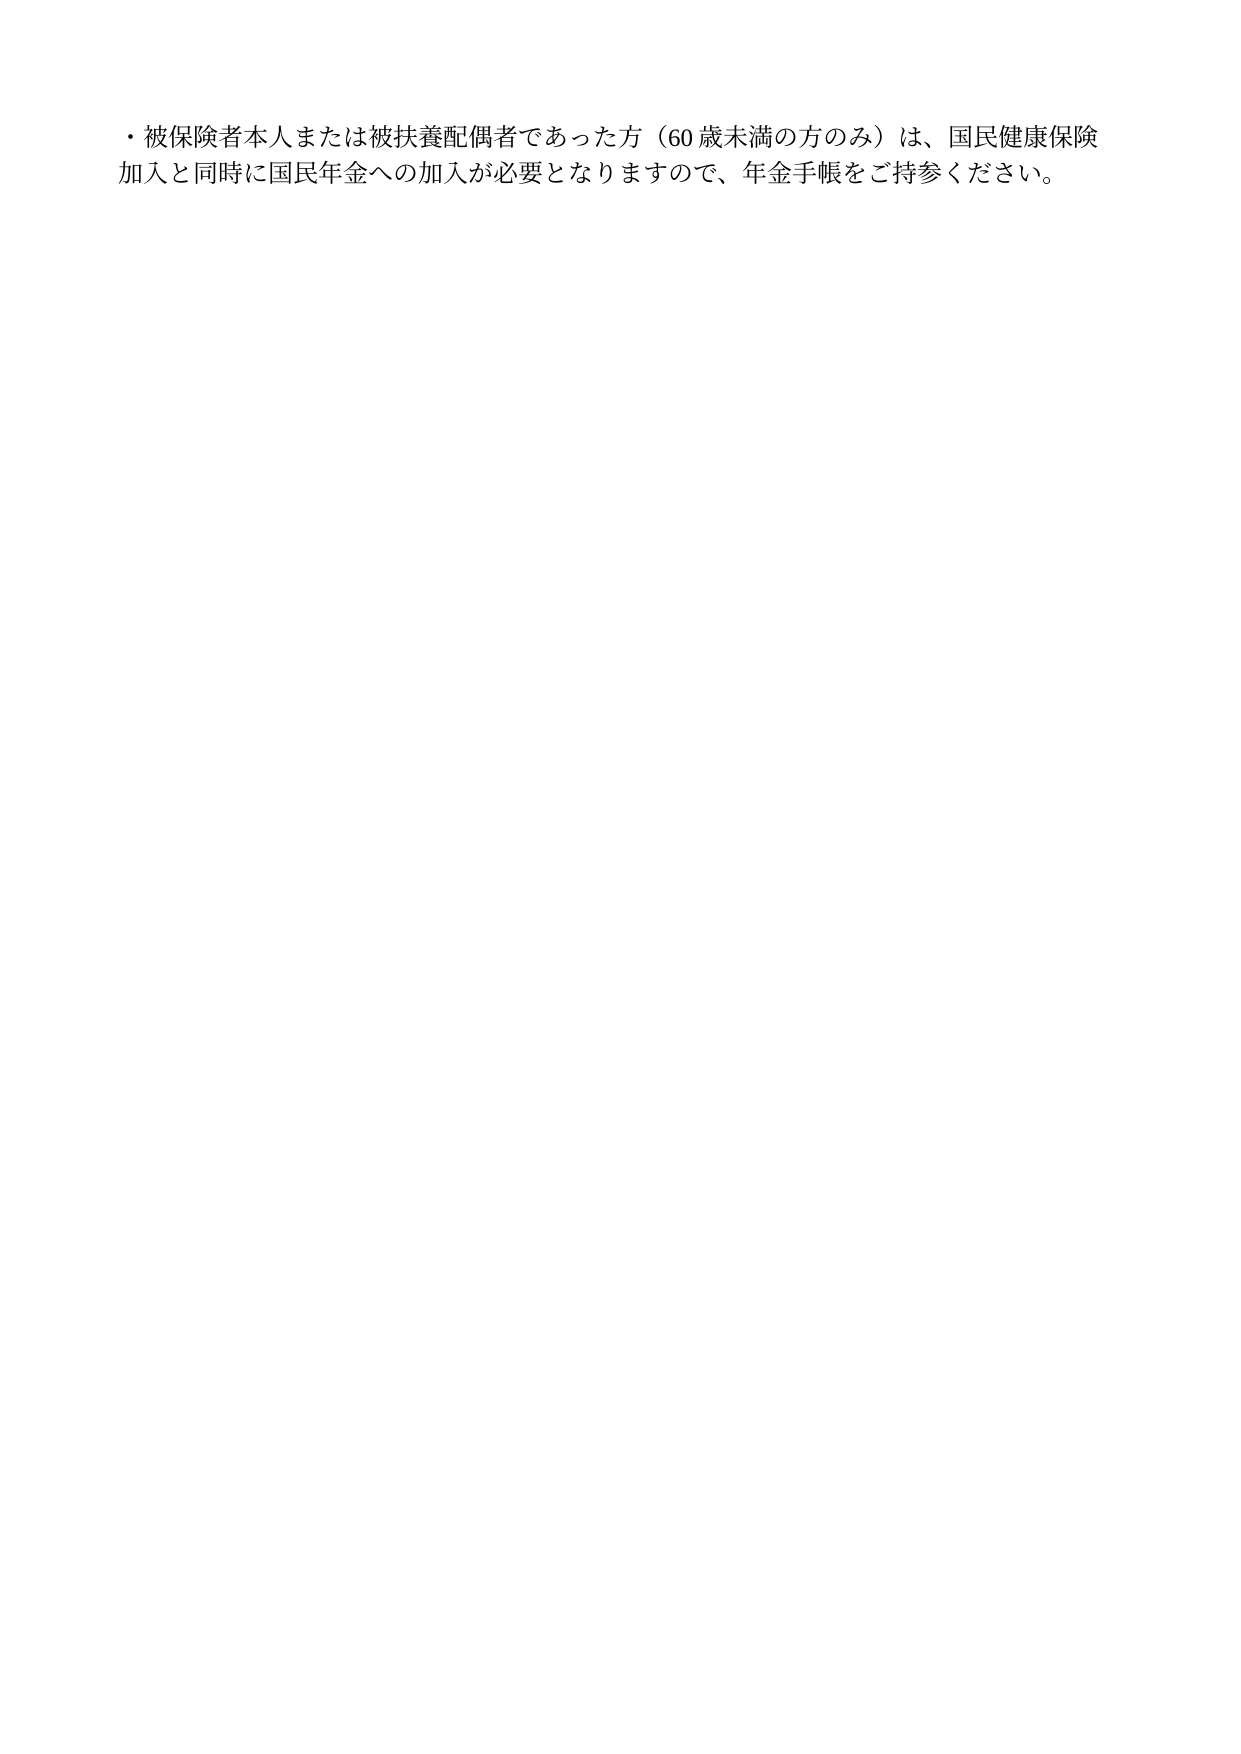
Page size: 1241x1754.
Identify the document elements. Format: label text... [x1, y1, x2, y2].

text ・被保険者本人または被扶養配偶者であった方（60歳未満の方のみ）は、国民健康保険加入と同時に国民年金への加入が必要となりますので、年金手帳をご持参ください。 [118, 118, 1122, 190]
